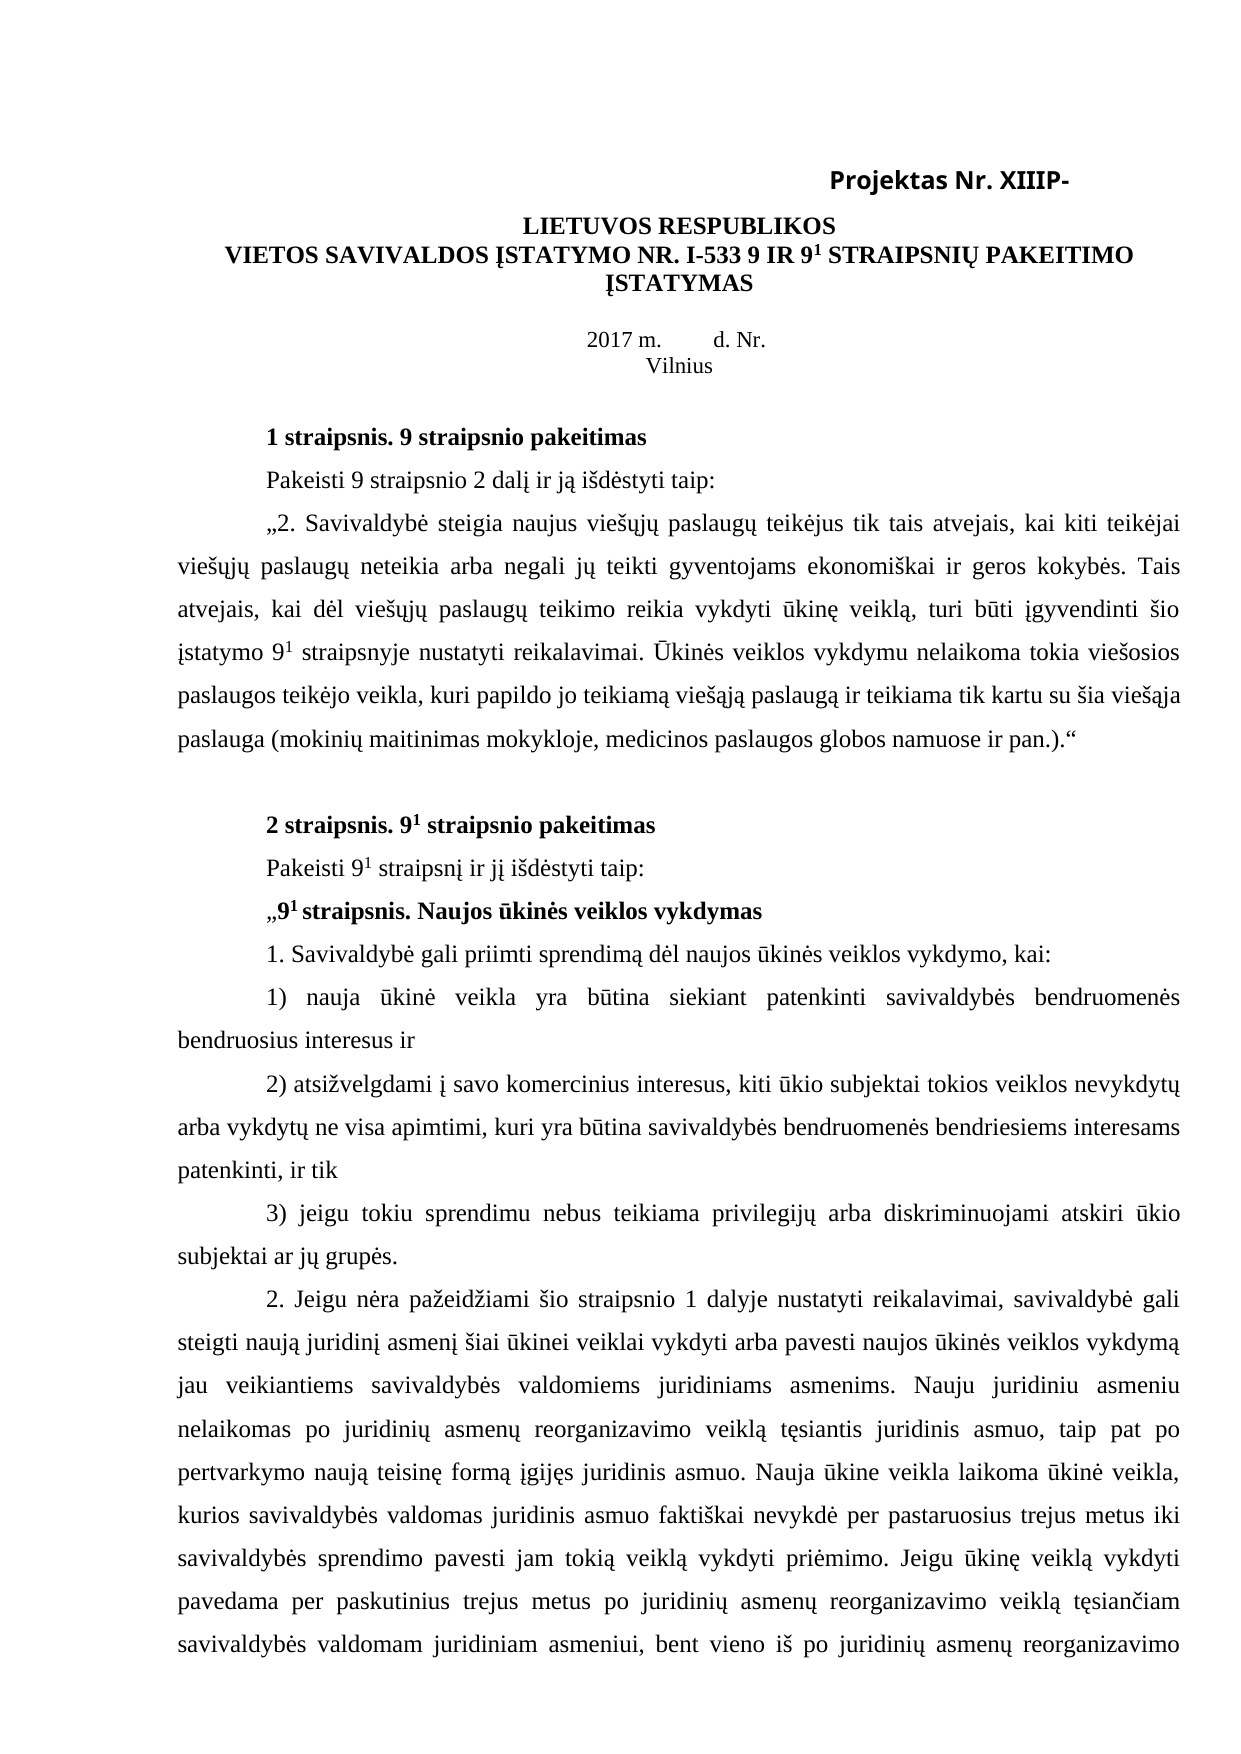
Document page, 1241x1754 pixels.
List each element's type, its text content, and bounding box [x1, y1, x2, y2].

text 2017 m. d. Nr. [177, 326, 1181, 352]
text „91 straipsnis. Naujos ūkinės veiklos vykdymas [177, 896, 1181, 925]
text VIETOS SAVIVALDOS ĮSTATYMO NR. I-533 9 ir 91 STRAIPSNIŲ PAKEITIMO ĮSTATYMAS [177, 240, 1181, 297]
text Vilnius [177, 352, 1181, 379]
text Projektas Nr. XIIIP- [177, 162, 1181, 197]
text 1 straipsnis. 9 straipsnio pakeitimas [177, 422, 1181, 451]
text 1) nauja ūkinė veikla yra būtina siekiant patenkinti savivaldybės bendruomenės bendruosius interesus ir [177, 982, 1181, 1054]
text 3) jeigu tokiu sprendimu nebus teikiama privilegijų arba diskriminuojami atskiri ūkio subjektai ar jų grupės. [177, 1198, 1181, 1270]
text 2. Jeigu nėra pažeidžiami šio straipsnio 1 dalyje nustatyti reikalavimai, savivaldybė gali steigti naują juridinį asmenį šiai ūkinei veiklai vykdyti arba pavesti naujos ūkinės veiklos vykdymą jau veikiantiems savivaldybės valdomiems juridiniams asmenims. Nauju juridiniu asmeniu nelaikomas po juridinių asmenų reorganizavimo veiklą tęsiantis juridinis asmuo, taip pat po pertvarkymo naują teisinę formą įgijęs juridinis asmuo. Nauja ūkine veikla laikoma ūkinė veikla, kurios savivaldybės valdomas juridinis asmuo faktiškai nevykdė per pastaruosius trejus metus iki savivaldybės sprendimo pavesti jam tokią veiklą vykdyti priėmimo. Jeigu ūkinę veiklą vykdyti pavedama per paskutinius trejus metus po juridinių asmenų reorganizavimo veiklą tęsiančiam savivaldybės valdomam juridiniam asmeniui, bent vieno iš po juridinių asmenų reorganizavimo [177, 1284, 1181, 1658]
text LIETUVOS RESPUBLIKOS [177, 211, 1181, 240]
text 1. Savivaldybė gali priimti sprendimą dėl naujos ūkinės veiklos vykdymo, kai: [177, 939, 1181, 968]
text 2 straipsnis. 91 straipsnio pakeitimas [177, 810, 1181, 839]
text „2. Savivaldybė steigia naujus viešųjų paslaugų teikėjus tik tais atvejais, kai kiti teikėjai viešųjų paslaugų neteikia arba negali jų teikti gyventojams ekonomiškai ir geros kokybės. Tais atvejais, kai dėl viešųjų paslaugų teikimo reikia vykdyti ūkinę veiklą, turi būti įgyvendinti šio įstatymo 91 straipsnyje nustatyti reikalavimai. Ūkinės veiklos vykdymu nelaikoma tokia viešosios paslaugos teikėjo veikla, kuri papildo jo teikiamą viešąją paslaugą ir teikiama tik kartu su šia viešąja paslauga (mokinių maitinimas mokykloje, medicinos paslaugos globos namuose ir pan.).“ [177, 508, 1181, 752]
text 2) atsižvelgdami į savo komercinius interesus, kiti ūkio subjektai tokios veiklos nevykdytų arba vykdytų ne visa apimtimi, kuri yra būtina savivaldybės bendruomenės bendriesiems interesams patenkinti, ir tik [177, 1069, 1181, 1184]
text Pakeisti 9 straipsnio 2 dalį ir ją išdėstyti taip: [177, 465, 1181, 494]
text Pakeisti 91 straipsnį ir jį išdėstyti taip: [177, 853, 1181, 882]
